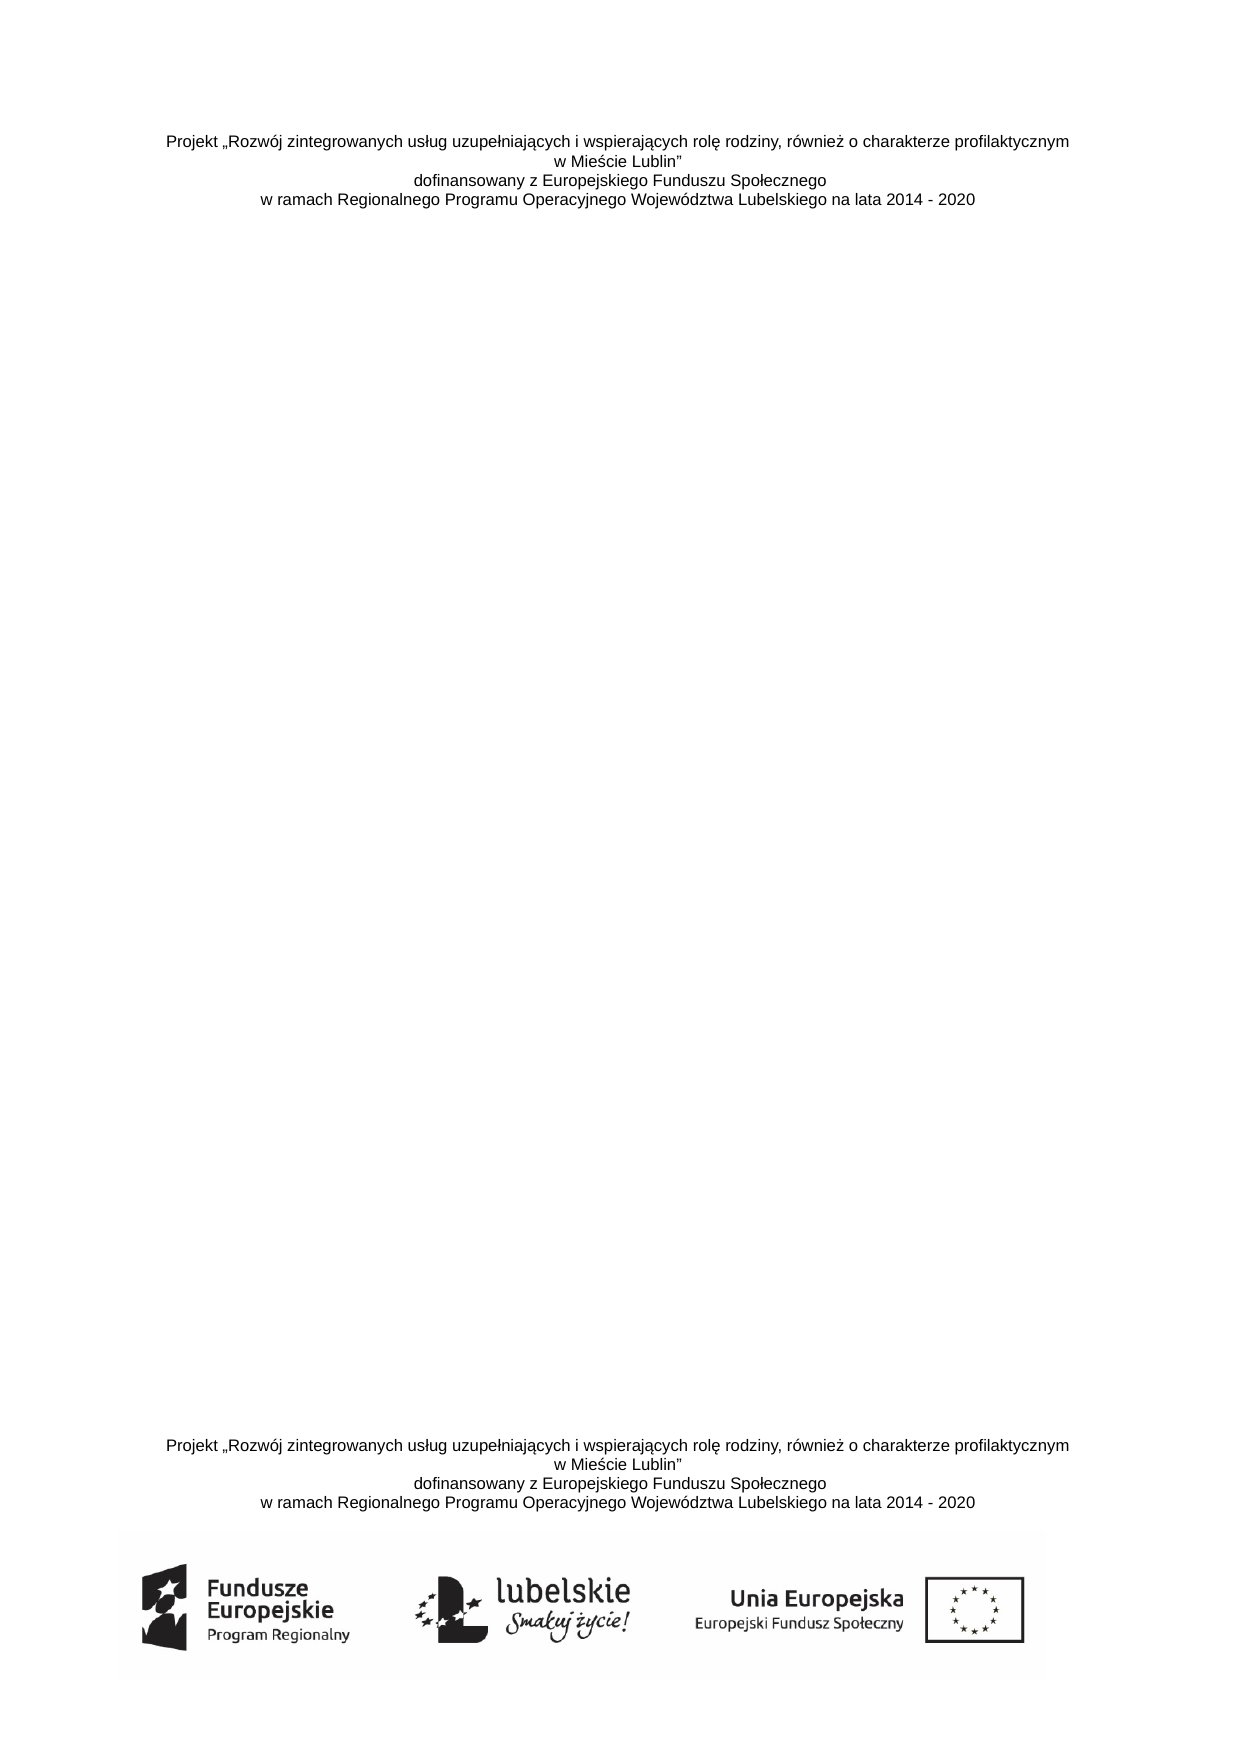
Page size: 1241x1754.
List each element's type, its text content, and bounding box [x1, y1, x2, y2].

text dofinansowany z Europejskiego Funduszu Społecznego [118, 171, 1122, 190]
text w Mieście Lublin” [118, 151, 1122, 171]
picture [118, 1531, 1047, 1681]
text Projekt „Rozwój zintegrowanych usług uzupełniających i wspierających rolę rodziny, również o charakterze profilaktycznym [118, 132, 1122, 151]
text w ramach Regionalnego Programu Operacyjnego Województwa Lubelskiego na lata 2014 - 2020 [118, 190, 1122, 209]
